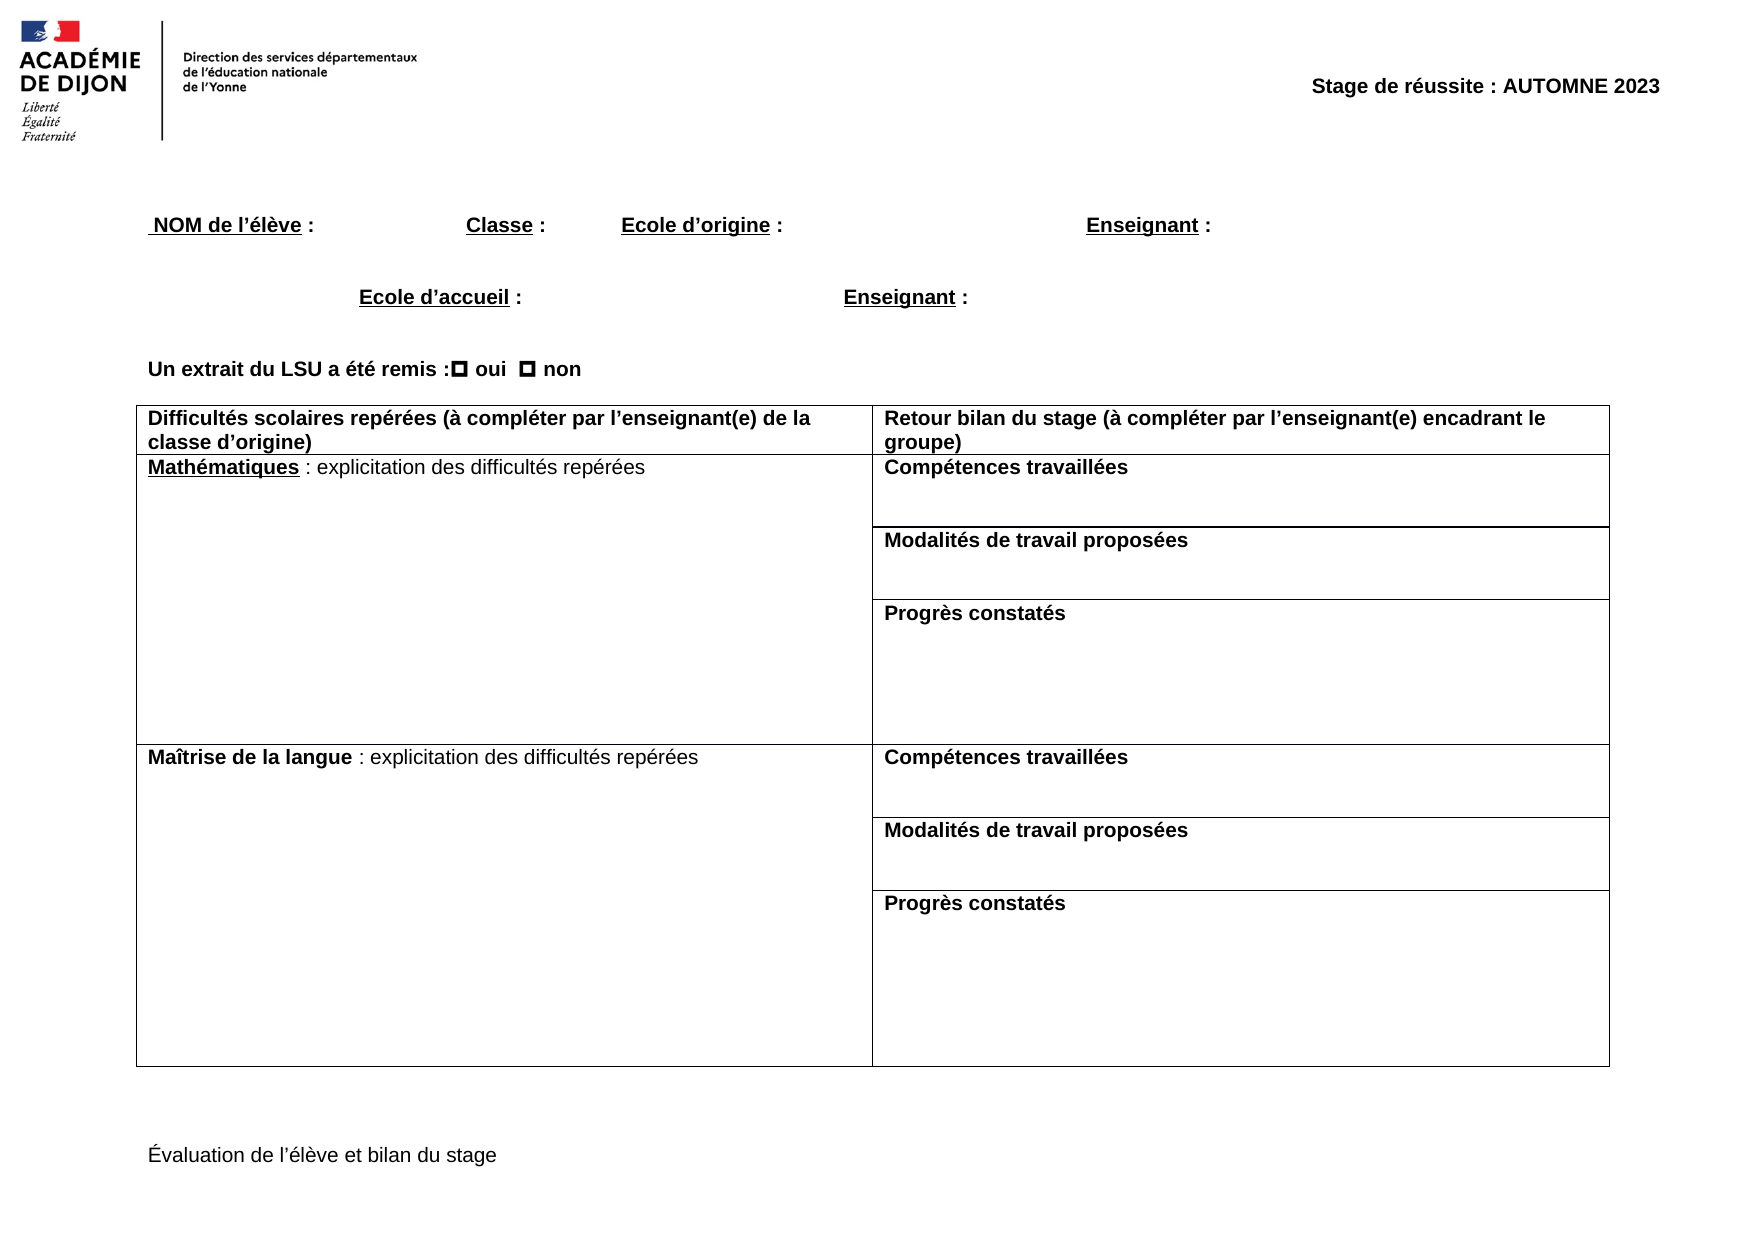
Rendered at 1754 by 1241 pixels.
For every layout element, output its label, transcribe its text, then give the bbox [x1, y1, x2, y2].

table_cell Compétences travaillées [873, 455, 1609, 526]
picture [0, 0, 438, 162]
table_cell Maîtrise de la langue : explicitation des difficultés repérées [137, 745, 872, 1066]
table_cell Modalités de travail proposées [873, 818, 1609, 890]
text NOM de l’élève : Classe : Ecole d’origine : Enseignant : [148, 213, 1660, 237]
table_cell Compétences travaillées [873, 745, 1609, 817]
table_header Difficultés scolaires repérées (à compléter par l’enseignant(e) de la classe d’origine) [137, 406, 872, 453]
table_cell Progrès constatés [873, 600, 1609, 744]
text Ecole d’accueil : Enseignant : [295, 285, 1660, 309]
table_cell Mathématiques : explicitation des difficultés repérées [137, 455, 872, 744]
table_header Retour bilan du stage (à compléter par l’enseignant(e) encadrant le groupe) [873, 406, 1609, 453]
table_cell Progrès constatés [873, 891, 1609, 1066]
text Un extrait du LSU a été remis : 󠄀󠄀oui  󠄀󠄀non [148, 357, 1660, 381]
table_cell Modalités de travail proposées [873, 528, 1609, 599]
